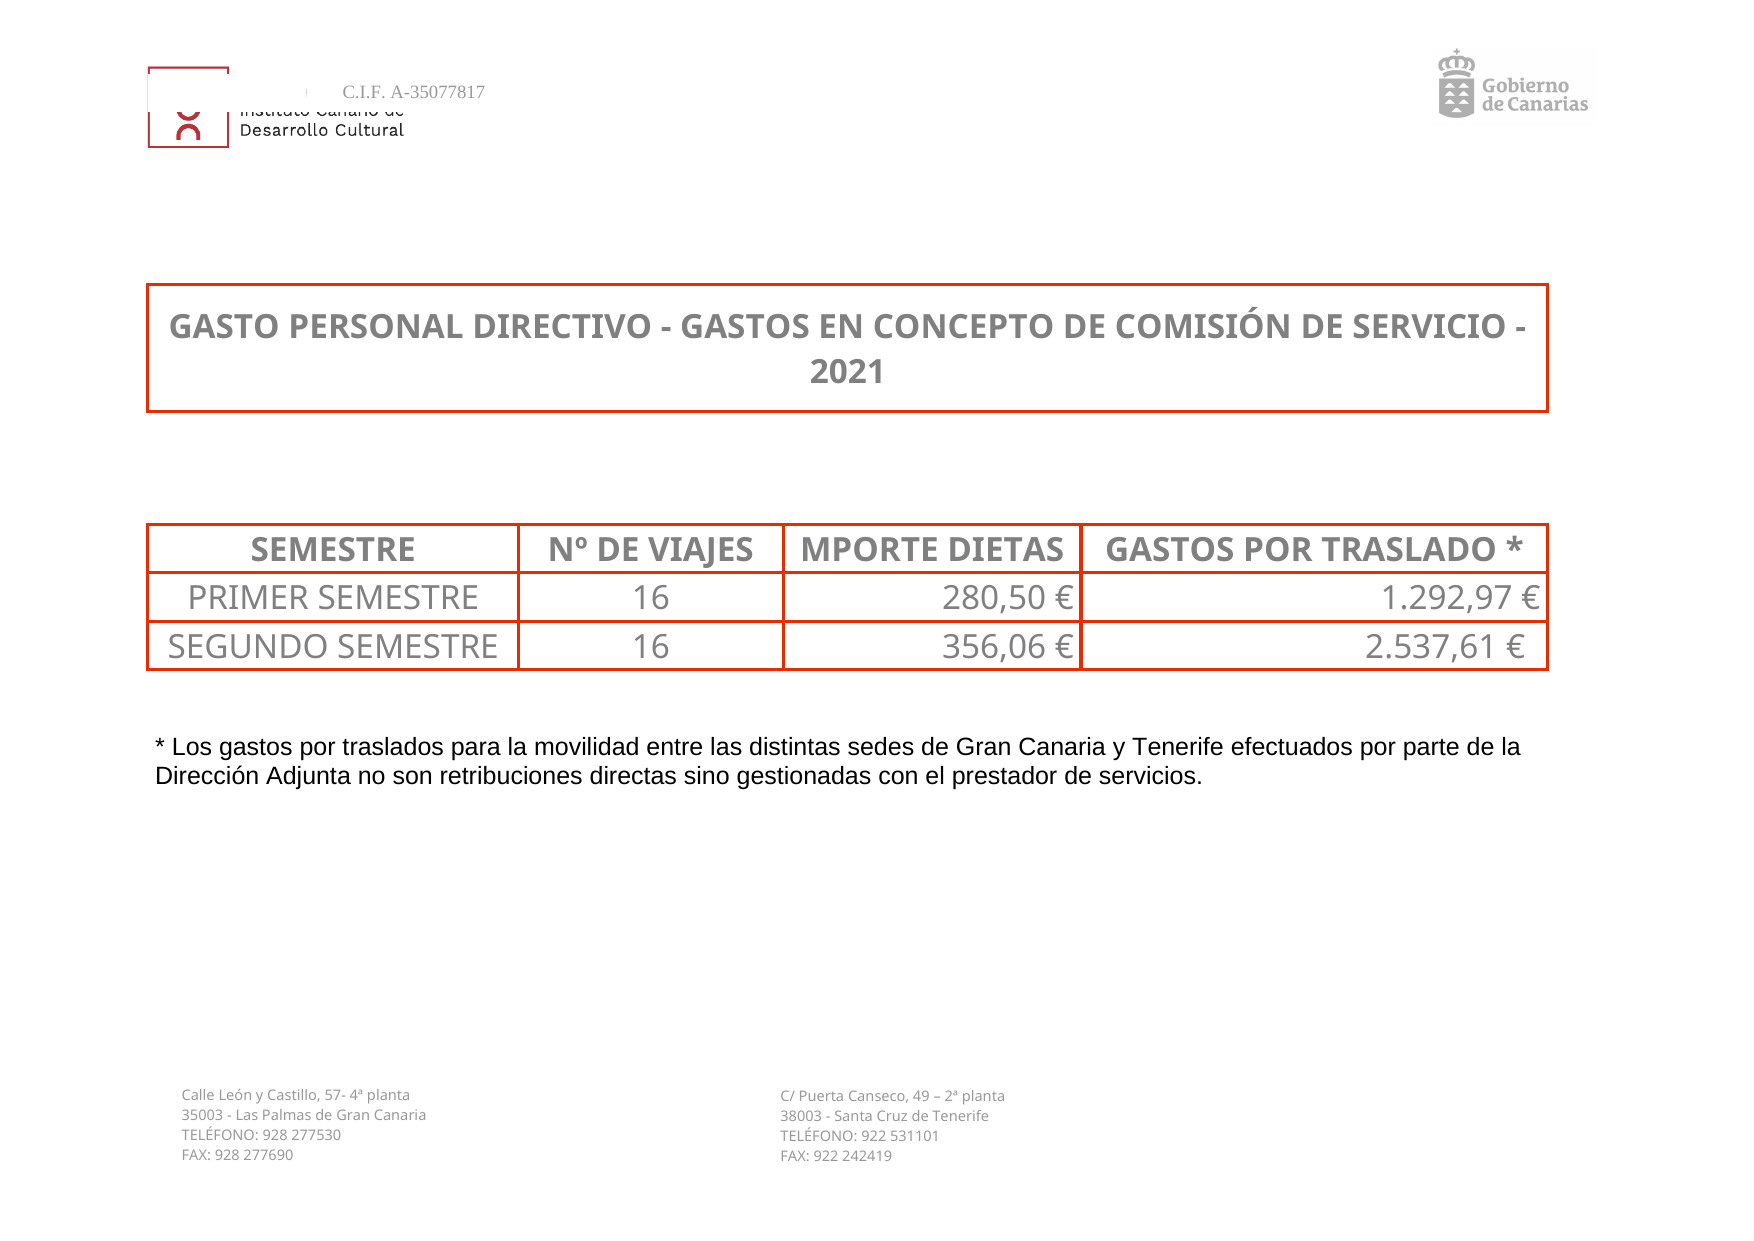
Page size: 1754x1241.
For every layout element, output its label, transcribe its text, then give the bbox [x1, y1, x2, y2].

table_cell [1548, 479, 1563, 522]
table_cell 356,06 € [785, 623, 1079, 668]
table_cell PRIMER SEMESTRE [149, 574, 517, 619]
table_cell [148, 250, 518, 283]
table_cell [1081, 413, 1548, 479]
table_cell [148, 479, 518, 522]
table_cell [1081, 250, 1548, 283]
table_cell [148, 413, 518, 479]
table_cell [519, 671, 783, 717]
table_cell [1081, 479, 1548, 522]
table_cell [148, 806, 518, 837]
table_cell MPORTE DIETAS [785, 526, 1079, 571]
table_header [1548, 219, 1563, 250]
table_header [148, 219, 518, 250]
table_cell [783, 671, 1081, 717]
table_cell [1081, 806, 1548, 837]
table_cell 16 [520, 623, 782, 668]
table_cell [783, 250, 1081, 283]
table_cell * Los gastos por traslados para la movilidad entre las distintas sedes de Gran Canaria y Tenerife efectuados por parte de la Dirección Adjunta no son retribuciones directas sino gestionadas con el prestador de servicios. [148, 717, 1548, 806]
table_cell [519, 806, 783, 837]
table_cell [783, 479, 1081, 522]
table_cell [1548, 717, 1563, 743]
table_cell [1549, 332, 1563, 410]
table_cell [148, 671, 518, 717]
table_cell [1549, 571, 1563, 619]
table_cell [519, 250, 783, 283]
table_cell [1548, 806, 1563, 837]
table_cell [1548, 774, 1563, 806]
table_cell [783, 413, 1081, 479]
table_cell GASTO PERSONAL DIRECTIVO - GASTOS EN CONCEPTO DE COMISIÓN DE SERVICIO - 2021 [149, 286, 1546, 410]
table_cell 16 [520, 574, 782, 619]
table_cell SEGUNDO SEMESTRE [149, 623, 517, 668]
table_cell 2.537,61 € [1083, 623, 1546, 668]
table_cell 1.292,97 € [1083, 574, 1546, 619]
table_cell [783, 806, 1081, 837]
table_header [783, 219, 1081, 250]
table_cell [1081, 671, 1548, 717]
table_cell [1548, 410, 1563, 479]
table_cell [519, 479, 783, 522]
table_cell [519, 413, 783, 479]
table_cell [1548, 743, 1563, 774]
table_cell [1548, 250, 1563, 283]
table_cell [1548, 668, 1563, 717]
table_cell 280,50 € [785, 574, 1079, 619]
table_header [519, 219, 783, 250]
table_cell Nº DE VIAJES [520, 526, 782, 571]
table_cell [1549, 523, 1563, 571]
table_cell SEMESTRE [149, 526, 517, 571]
table_cell [1549, 283, 1563, 332]
table_cell GASTOS POR TRASLADO * [1083, 526, 1546, 571]
table_cell [1549, 620, 1563, 668]
table_header [1081, 219, 1548, 250]
